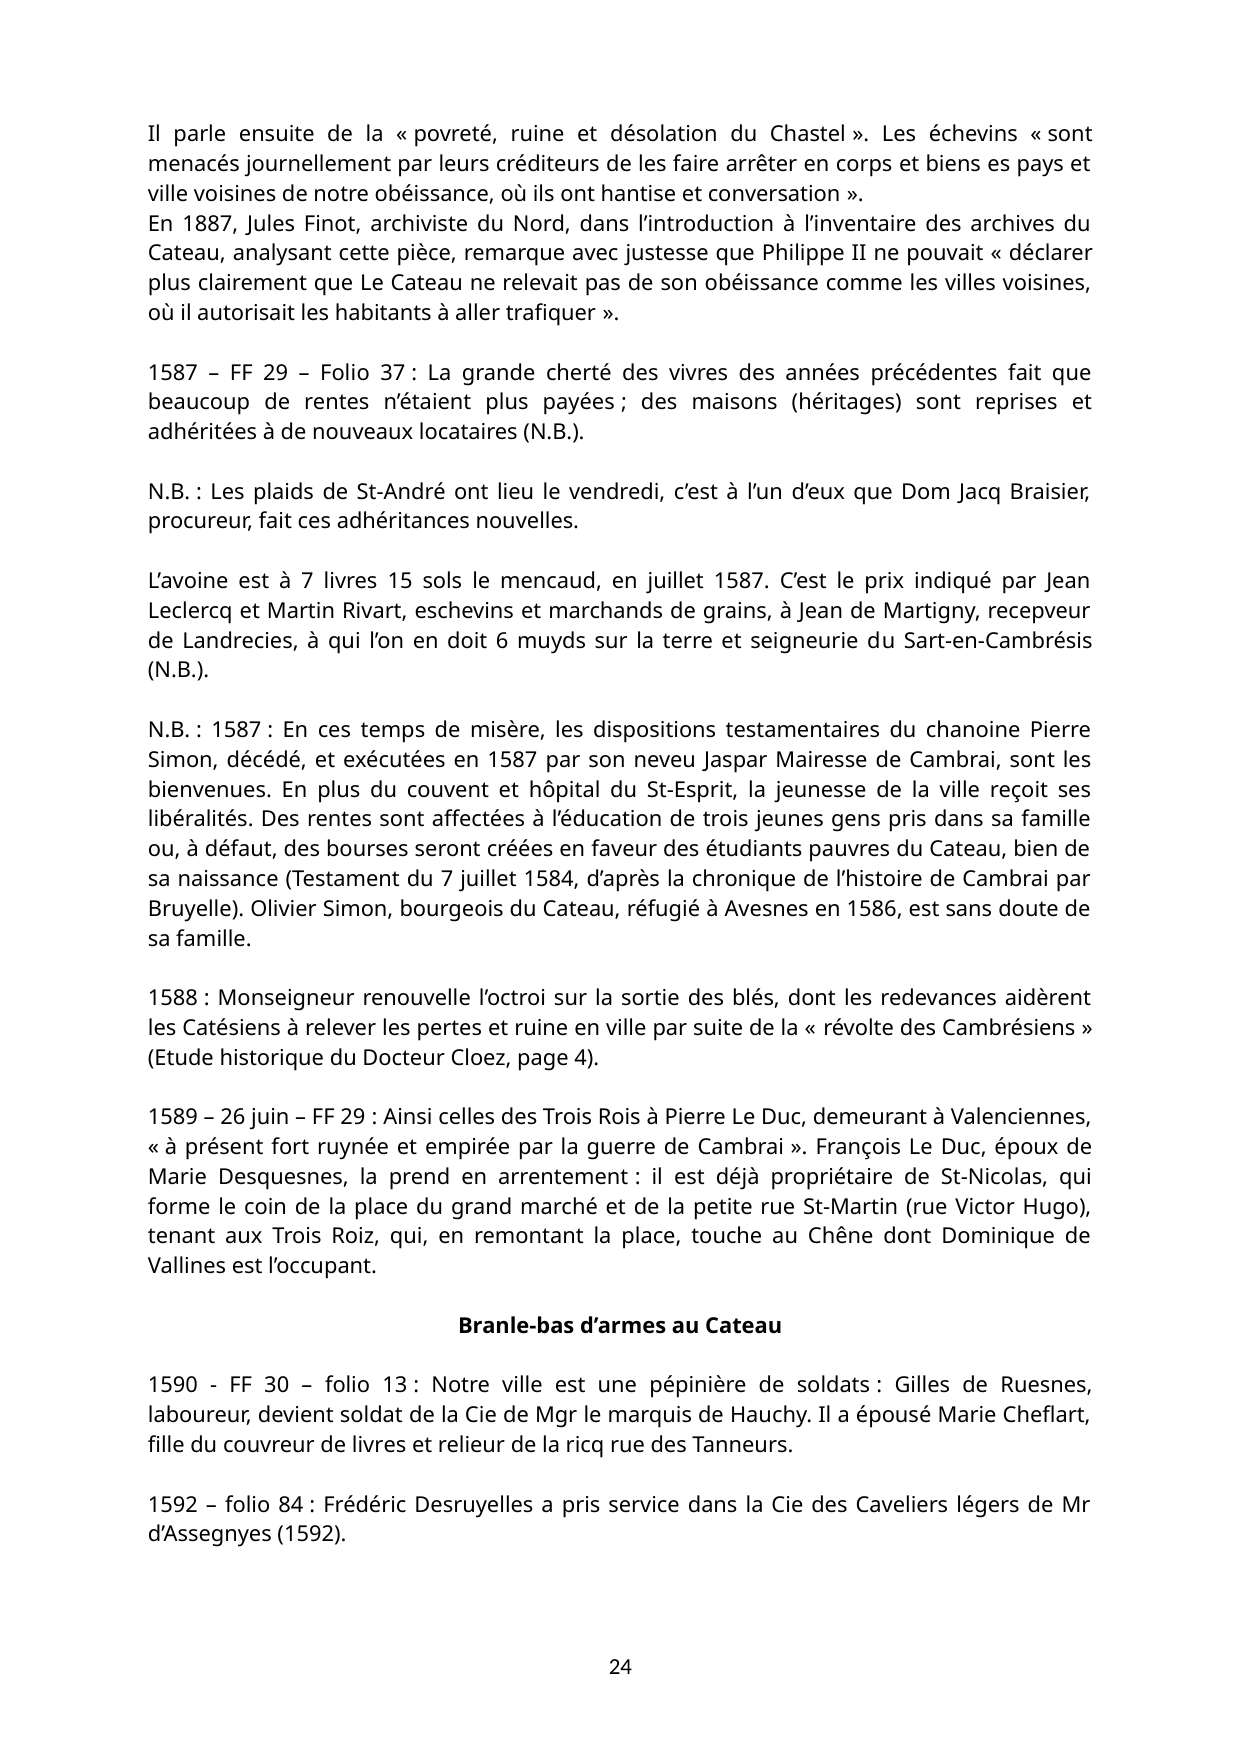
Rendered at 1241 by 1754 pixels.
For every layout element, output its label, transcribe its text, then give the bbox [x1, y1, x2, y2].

text 1589 – 26 juin – FF 29 : Ainsi celles des Trois Rois à Pierre Le Duc, demeurant à Valenciennes, « à présent fort ruynée et empirée par la guerre de Cambrai ». François Le Duc, époux de Marie Desquesnes, la prend en arrentement : il est déjà propriétaire de St-Nicolas, qui forme le coin de la place du grand marché et de la petite rue St-Martin (rue Victor Hugo), tenant aux Trois Roiz, qui, en remontant la place, touche au Chêne dont Dominique de Vallines est l’occupant. [148, 1101, 1092, 1280]
text 1592 – folio 84 : Frédéric Desruyelles a pris service dans la Cie des Caveliers légers de Mr d’Assegnyes (1592). [148, 1488, 1092, 1548]
text 1587 – FF 29 – Folio 37 : La grande cherté des vivres des années précédentes fait que beaucoup de rentes n’étaient plus payées ; des maisons (héritages) sont reprises et adhéritées à de nouveaux locataires (N.B.). [148, 356, 1092, 446]
text Il parle ensuite de la « povreté, ruine et désolation du Chastel ». Les échevins « sont menacés journellement par leurs créditeurs de les faire arrêter en corps et biens es pays et ville voisines de notre obéissance, où ils ont hantise et conversation ». [148, 118, 1092, 207]
text 1590 - FF 30 – folio 13 : Notre ville est une pépinière de soldats : Gilles de Ruesnes, laboureur, devient soldat de la Cie de Mgr le marquis de Hauchy. Il a épousé Marie Cheflart, fille du couvreur de livres et relieur de la ricq rue des Tanneurs. [148, 1369, 1092, 1459]
text N.B. : Les plaids de St-André ont lieu le vendredi, c’est à l’un d’eux que Dom Jacq Braisier, procureur, fait ces adhéritances nouvelles. [148, 476, 1092, 535]
text L’avoine est à 7 livres 15 sols le mencaud, en juillet 1587. C’est le prix indiqué par Jean Leclercq et Martin Rivart, eschevins et marchands de grains, à Jean de Martigny, recepveur de Landrecies, à qui l’on en doit 6 muyds sur la terre et seigneurie du Sart-en-Cambrésis (N.B.). [148, 565, 1092, 684]
text 1588 : Monseigneur renouvelle l’octroi sur la sortie des blés, dont les redevances aidèrent les Catésiens à relever les pertes et ruine en ville par suite de la « révolte des Cambrésiens » (Etude historique du Docteur Cloez, page 4). [148, 982, 1092, 1071]
text En 1887, Jules Finot, archiviste du Nord, dans l’introduction à l’inventaire des archives du Cateau, analysant cette pièce, remarque avec justesse que Philippe II ne pouvait « déclarer plus clairement que Le Cateau ne relevait pas de son obéissance comme les villes voisines, où il autorisait les habitants à aller trafiquer ». [148, 207, 1092, 327]
text N.B. : 1587 : En ces temps de misère, les dispositions testamentaires du chanoine Pierre Simon, décédé, et exécutées en 1587 par son neveu Jaspar Mairesse de Cambrai, sont les bienvenues. En plus du couvent et hôpital du St-Esprit, la jeunesse de la ville reçoit ses libéralités. Des rentes sont affectées à l’éducation de trois jeunes gens pris dans sa famille ou, à défaut, des bourses seront créées en faveur des étudiants pauvres du Cateau, bien de sa naissance (Testament du 7 juillet 1584, d’après la chronique de l’histoire de Cambrai par Bruyelle). Olivier Simon, bourgeois du Cateau, réfugié à Avesnes en 1586, est sans doute de sa famille. [148, 714, 1092, 952]
text Branle-bas d’armes au Cateau [148, 1310, 1092, 1339]
